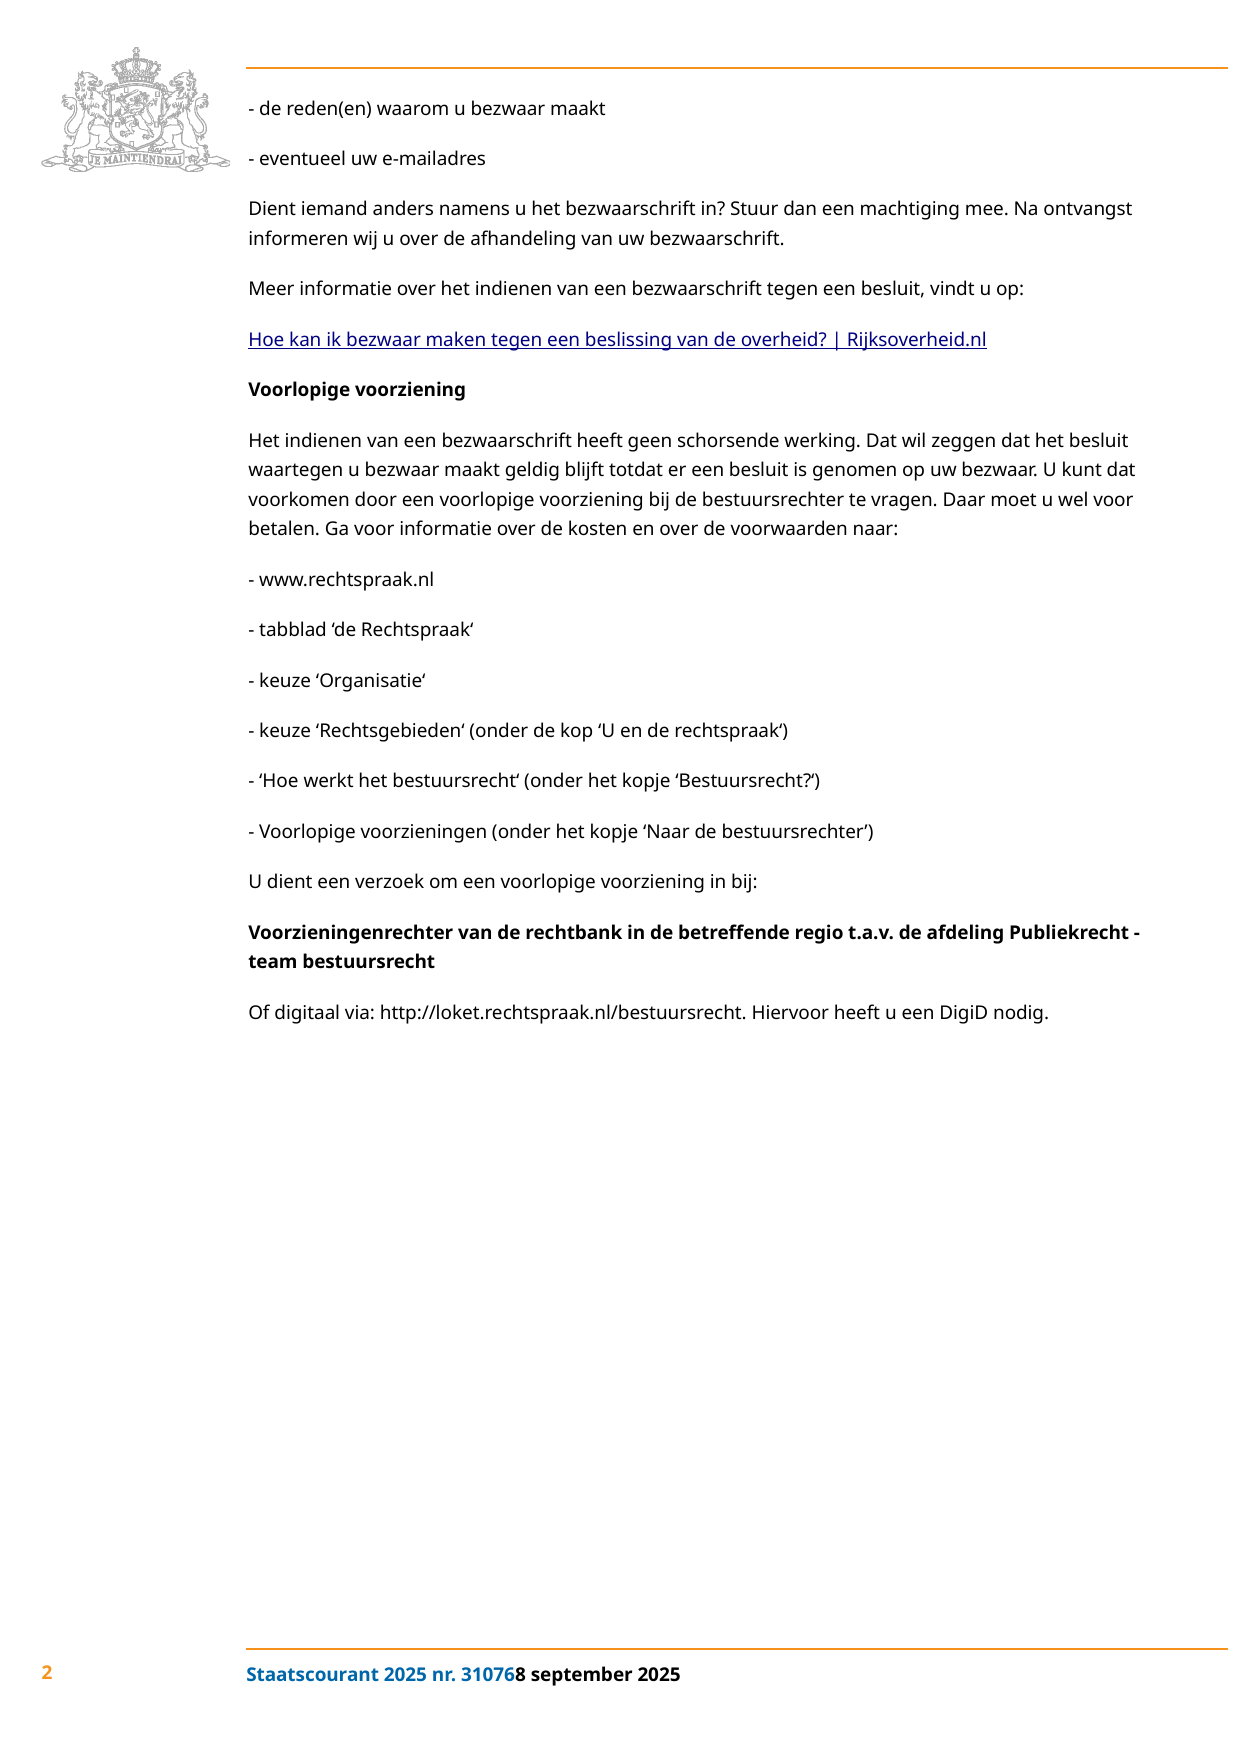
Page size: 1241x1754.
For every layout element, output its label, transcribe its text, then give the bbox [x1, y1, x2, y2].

text Dient iemand anders namens u het bezwaarschrift in? Stuur dan een machtiging mee. Na ontvangst informeren wij u over de afhandeling van uw bezwaarschrift. [248, 196, 1152, 251]
text - de reden(en) waarom u bezwaar maakt [248, 95, 1152, 121]
text Voorzieningenrechter van de rechtbank in de betreffende regio t.a.v. de afdeling Publiekrecht - team bestuursrecht [248, 919, 1152, 974]
text Het indienen van een bezwaarschrift heeft geen schorsende werking. Dat wil zeggen dat het besluit waartegen u bezwaar maakt geldig blijft totdat er een besluit is genomen op uw bezwaar. U kunt dat voorkomen door een voorlopige voorziening bij de bestuursrechter te vragen. Daar moet u wel voor betalen. Ga voor informatie over de kosten en over de voorwaarden naar: [248, 427, 1152, 541]
text - www.rechtspraak.nl [248, 566, 1152, 592]
text - ‘Hoe werkt het bestuursrecht‘ (onder het kopje ‘Bestuursrecht?‘) [248, 768, 1152, 793]
text - Voorlopige voorzieningen (onder het kopje ‘Naar de bestuursrechter’) [248, 818, 1152, 844]
text - eventueel uw e-mailadres [248, 145, 1152, 171]
text - keuze ‘Organisatie‘ [248, 667, 1152, 693]
text Hoe kan ik bezwaar maken tegen een beslissing van de overheid? | Rijksoverheid.nl [248, 326, 1152, 352]
picture [41, 47, 231, 172]
text Meer informatie over het indienen van een bezwaarschrift tegen een besluit, vindt u op: [248, 276, 1152, 301]
text U dient een verzoek om een voorlopige voorziening in bij: [248, 868, 1152, 894]
text - keuze ‘Rechtsgebieden‘ (onder de kop ‘U en de rechtspraak‘) [248, 717, 1152, 743]
text Voorlopige voorziening [248, 376, 1152, 402]
text Of digitaal via: http://loket.rechtspraak.nl/bestuursrecht. Hiervoor heeft u een DigiD nodig. [248, 999, 1152, 1025]
text - tabblad ‘de Rechtspraak‘ [248, 616, 1152, 642]
